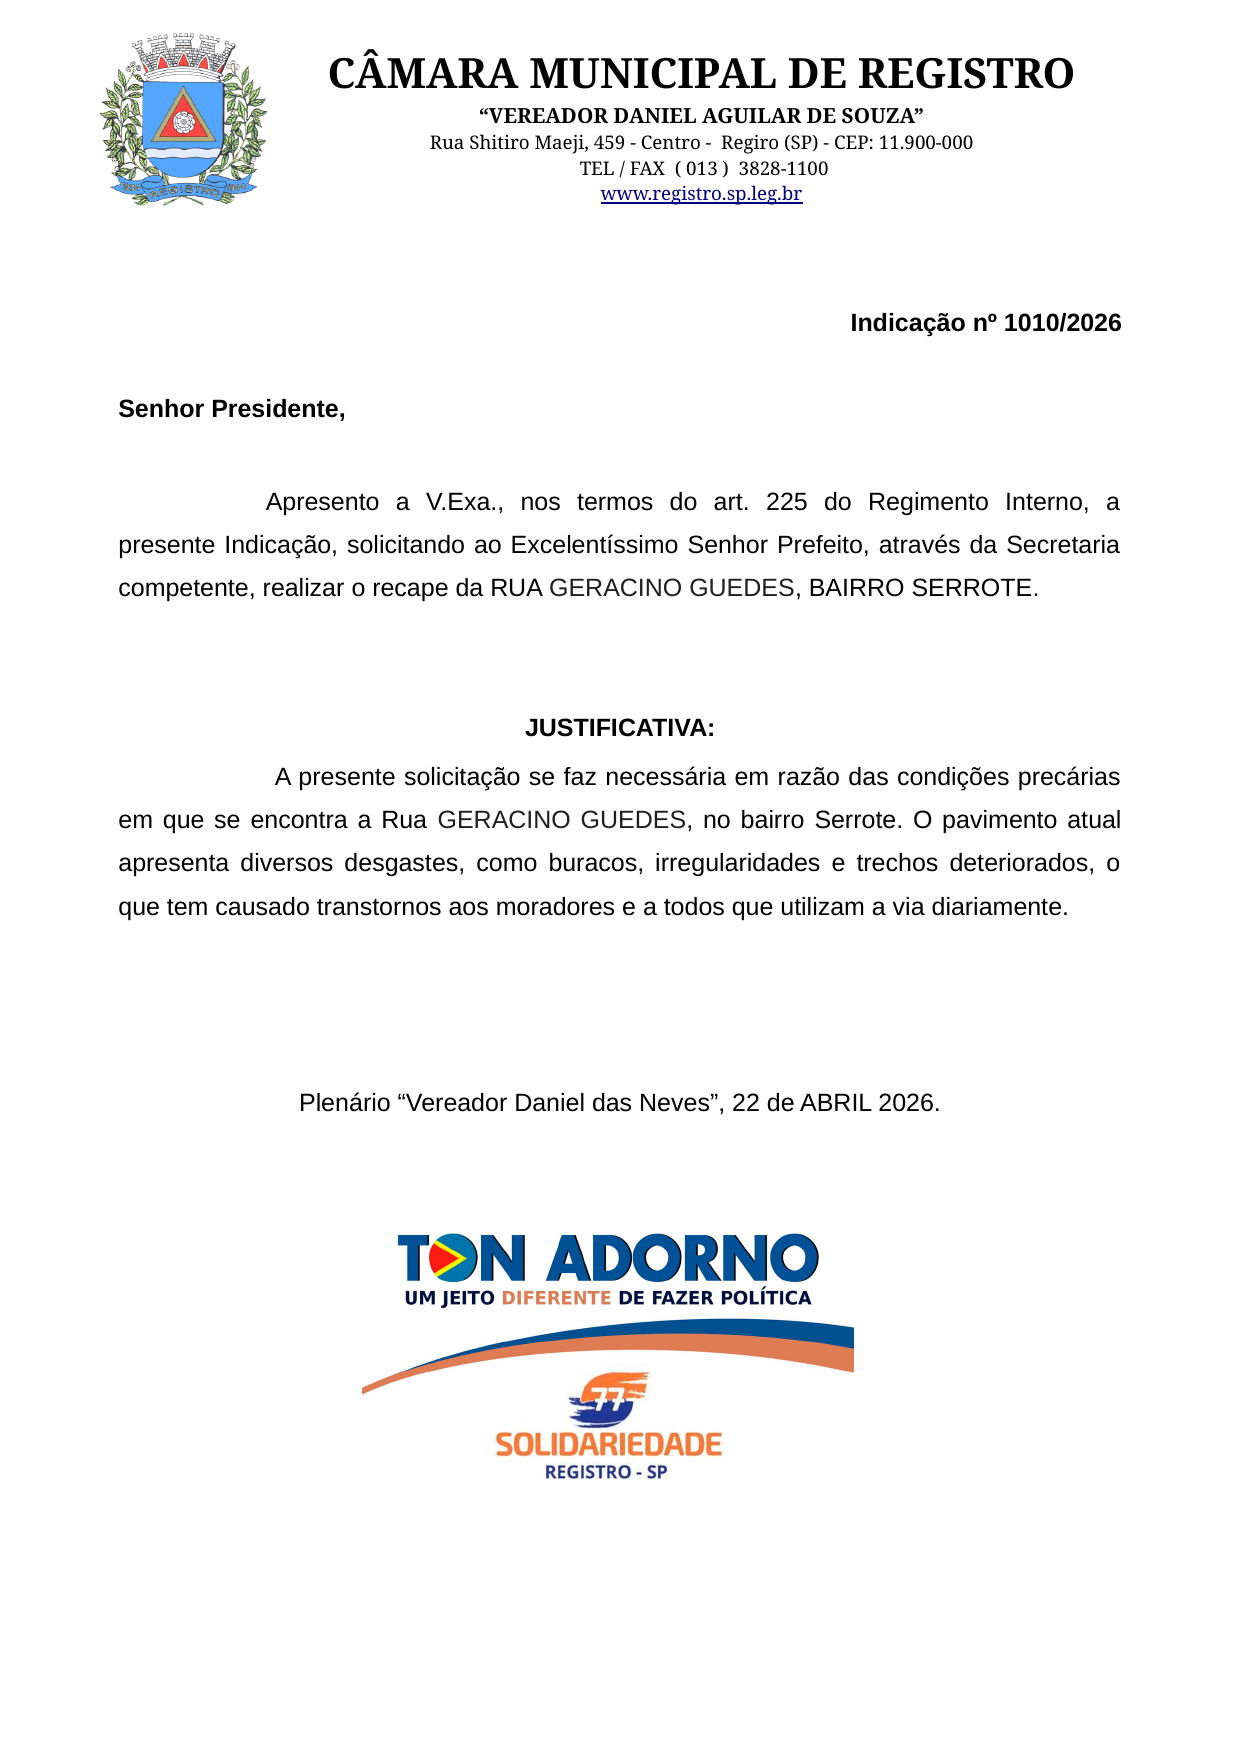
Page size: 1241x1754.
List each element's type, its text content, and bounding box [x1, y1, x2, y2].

picture [362, 1220, 854, 1493]
text Apresento a V.Exa., nos termos do art. 225 do Regimento Interno, a presente Indicação, solicitando ao Excelentíssimo Senhor Prefeito, através da Secretaria competente, realizar o recape da RUA GERACINO GUEDES, BAIRRO SERROTE. [118, 487, 1122, 602]
text JUSTIFICATIVA: [118, 713, 1122, 742]
text Indicação nº 1010/2026 [118, 308, 1122, 337]
text Plenário “Vereador Daniel das Neves”, 22 de ABRIL 2026. [118, 1088, 1122, 1116]
text Senhor Presidente, [118, 394, 1122, 423]
text A presente solicitação se faz necessária em razão das condições precárias em que se encontra a Rua GERACINO GUEDES, no bairro Serrote. O pavimento atual apresenta diversos desgastes, como buracos, irregularidades e trechos deteriorados, o que tem causado transtornos aos moradores e a todos que utilizam a via diariamente. [118, 762, 1122, 920]
